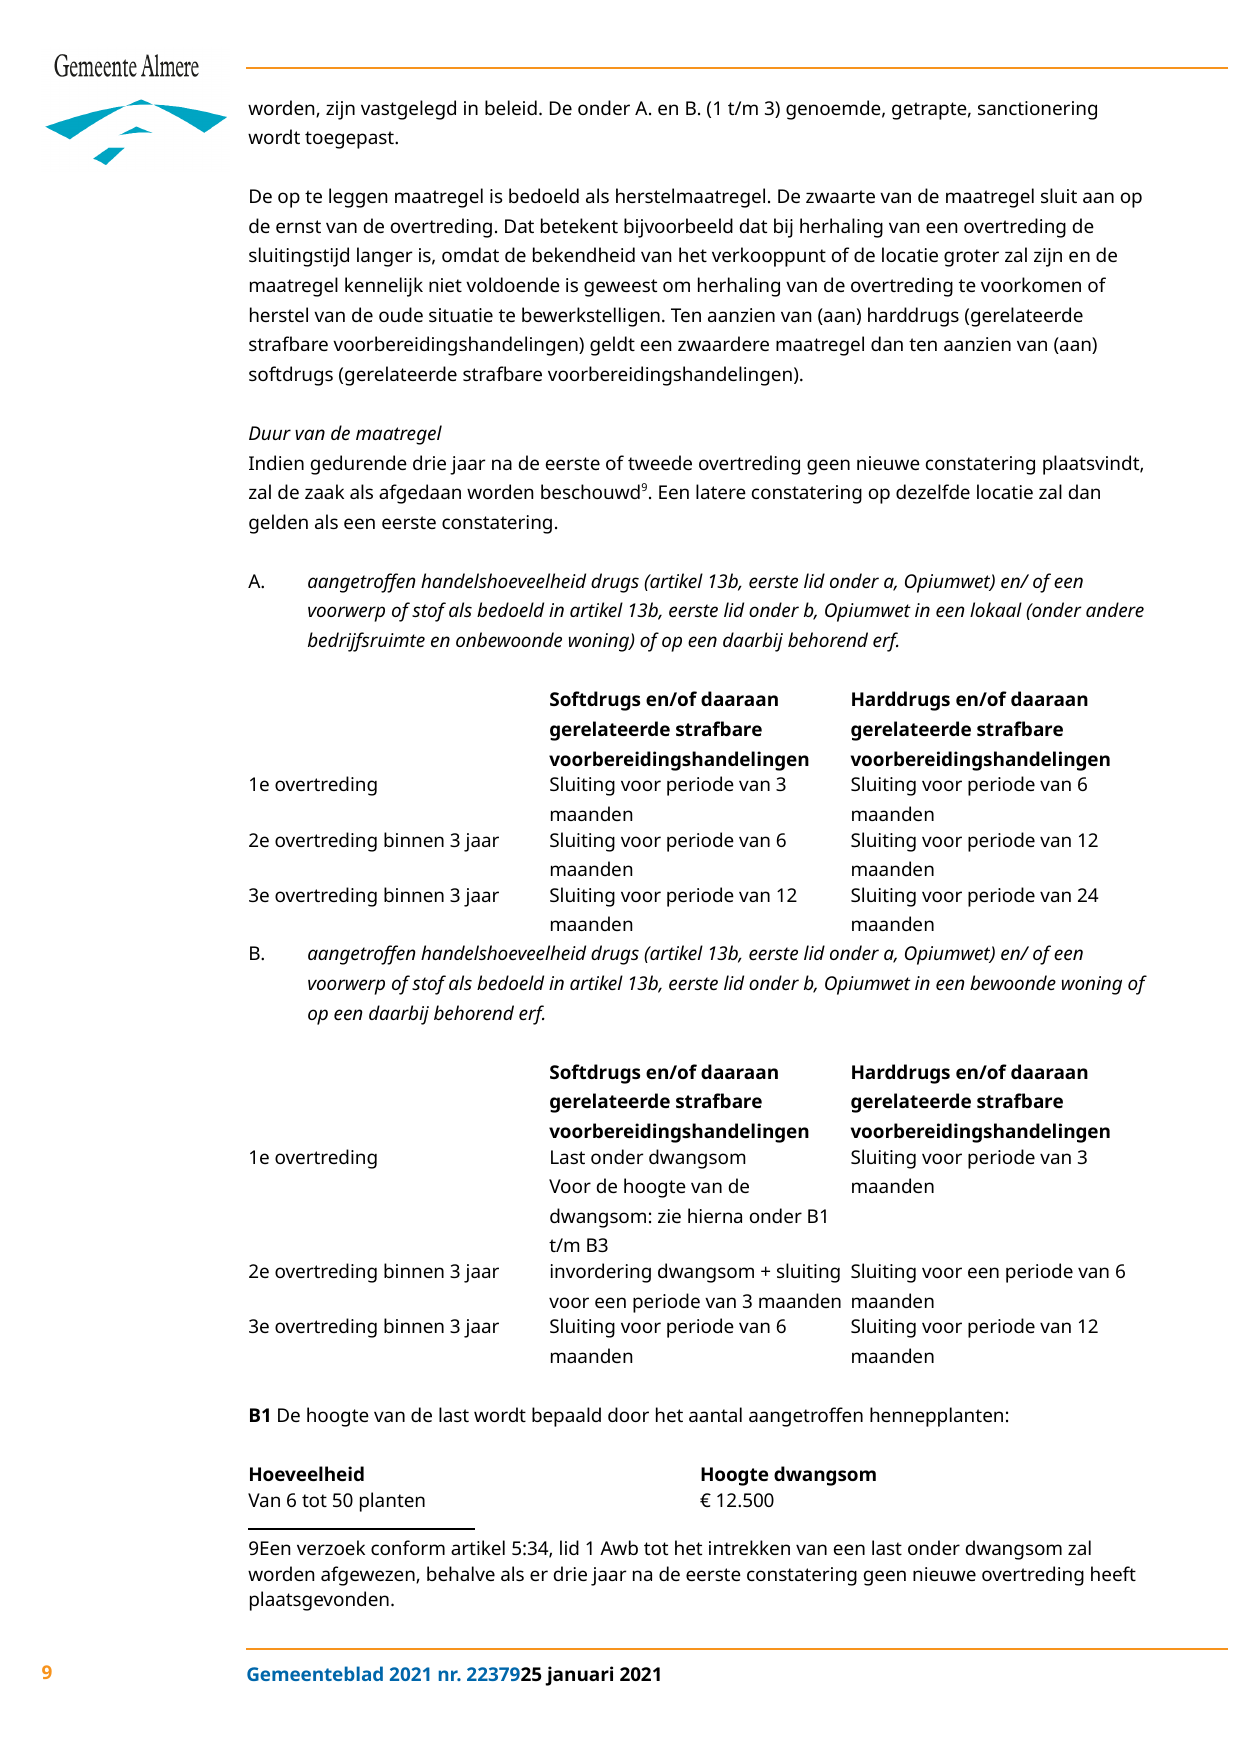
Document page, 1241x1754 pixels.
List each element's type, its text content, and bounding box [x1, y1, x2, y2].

text Duur van de maatregel [248, 420, 1152, 446]
table_header [248, 1059, 549, 1144]
table_cell € 12.500 [700, 1487, 1152, 1513]
text B1 De hoogte van de last wordt bepaald door het aantal aangetroffen hennepplanten: [248, 1402, 1152, 1428]
table_cell invordering dwangsom + sluiting voor een periode van 3 maanden [549, 1259, 850, 1314]
table_cell 3e overtreding binnen 3 jaar [248, 1314, 549, 1369]
table_cell Sluiting voor periode van 3 maanden [549, 771, 850, 827]
table_cell Sluiting voor een periode van 6 maanden [850, 1259, 1152, 1314]
table_header Softdrugs en/of daaraan gerelateerde strafbare voorbereidingshandelingen [549, 687, 850, 771]
table_cell Sluiting voor periode van 24 maanden [850, 882, 1152, 937]
list aangetroffen handelshoeveelheid drugs (artikel 13b, eerste lid onder a, Opiumwet) en/ of een voorwerp of stof als bedoeld in artikel 13b, eerste lid onder b, Opiumwet in een bewoonde woning of op een daarbij behorend erf. [248, 941, 1152, 1026]
table_header Harddrugs en/of daaraan gerelateerde strafbare voorbereidingshandelingen [850, 687, 1152, 771]
text Een verzoek conform artikel 5:34, lid 1 Awb tot het intrekken van een last onder dwangsom zal worden afgewezen, behalve als er drie jaar na de eerste constatering geen nieuwe overtreding heeft plaatsgevonden. [248, 1535, 1152, 1612]
list aangetroffen handelshoeveelheid drugs (artikel 13b, eerste lid onder a, Opiumwet) en/ of een voorwerp of stof als bedoeld in artikel 13b, eerste lid onder b, Opiumwet in een lokaal (onder andere bedrijfsruimte en onbewoonde woning) of op een daarbij behorend erf. [248, 568, 1152, 653]
table_cell Sluiting voor periode van 3 maanden [850, 1144, 1152, 1258]
table_cell 1e overtreding [248, 1144, 549, 1258]
table_header Harddrugs en/of daaraan gerelateerde strafbare voorbereidingshandelingen [850, 1059, 1152, 1144]
table_cell 2e overtreding binnen 3 jaar [248, 827, 549, 882]
table_cell Van 6 tot 50 planten [248, 1487, 700, 1513]
text worden, zijn vastgelegd in beleid. De onder A. en B. (1 t/m 3) genoemde, getrapte, sanctionering wordt toegepast. [248, 95, 1152, 150]
table_cell Sluiting voor periode van 6 maanden [549, 827, 850, 882]
table_cell Sluiting voor periode van 12 maanden [549, 882, 850, 937]
table_cell 3e overtreding binnen 3 jaar [248, 882, 549, 937]
picture [41, 47, 231, 172]
table_cell Sluiting voor periode van 6 maanden [850, 771, 1152, 827]
table_cell Sluiting voor periode van 12 maanden [850, 827, 1152, 882]
table_cell Last onder dwangsom Voor de hoogte van de dwangsom: zie hierna onder B1 t/m B3 [549, 1144, 850, 1258]
table_cell Sluiting voor periode van 12 maanden [850, 1314, 1152, 1369]
table_header Softdrugs en/of daaraan gerelateerde strafbare voorbereidingshandelingen [549, 1059, 850, 1144]
text Indien gedurende drie jaar na de eerste of tweede overtreding geen nieuwe constatering plaatsvindt, zal de zaak als afgedaan worden beschouwd. Een latere constatering op dezelfde locatie zal dan gelden als een eerste constatering. [248, 450, 1152, 535]
text De op te leggen maatregel is bedoeld als herstelmaatregel. De zwaarte van de maatregel sluit aan op de ernst van de overtreding. Dat betekent bijvoorbeeld dat bij herhaling van een overtreding de sluitingstijd langer is, omdat de bekendheid van het verkooppunt of de locatie groter zal zijn en de maatregel kennelijk niet voldoende is geweest om herhaling van de overtreding te voorkomen of herstel van de oude situatie te bewerkstelligen. Ten aanzien van (aan) harddrugs (gerelateerde strafbare voorbereidingshandelingen) geldt een zwaardere maatregel dan ten aanzien van (aan) softdrugs (gerelateerde strafbare voorbereidingshandelingen). [248, 183, 1152, 387]
table_cell Sluiting voor periode van 6 maanden [549, 1314, 850, 1369]
table_cell 2e overtreding binnen 3 jaar [248, 1259, 549, 1314]
table_header Hoeveelheid [248, 1461, 700, 1487]
table_header Hoogte dwangsom [700, 1461, 1152, 1487]
table_cell 1e overtreding [248, 771, 549, 827]
table_header [248, 687, 549, 771]
